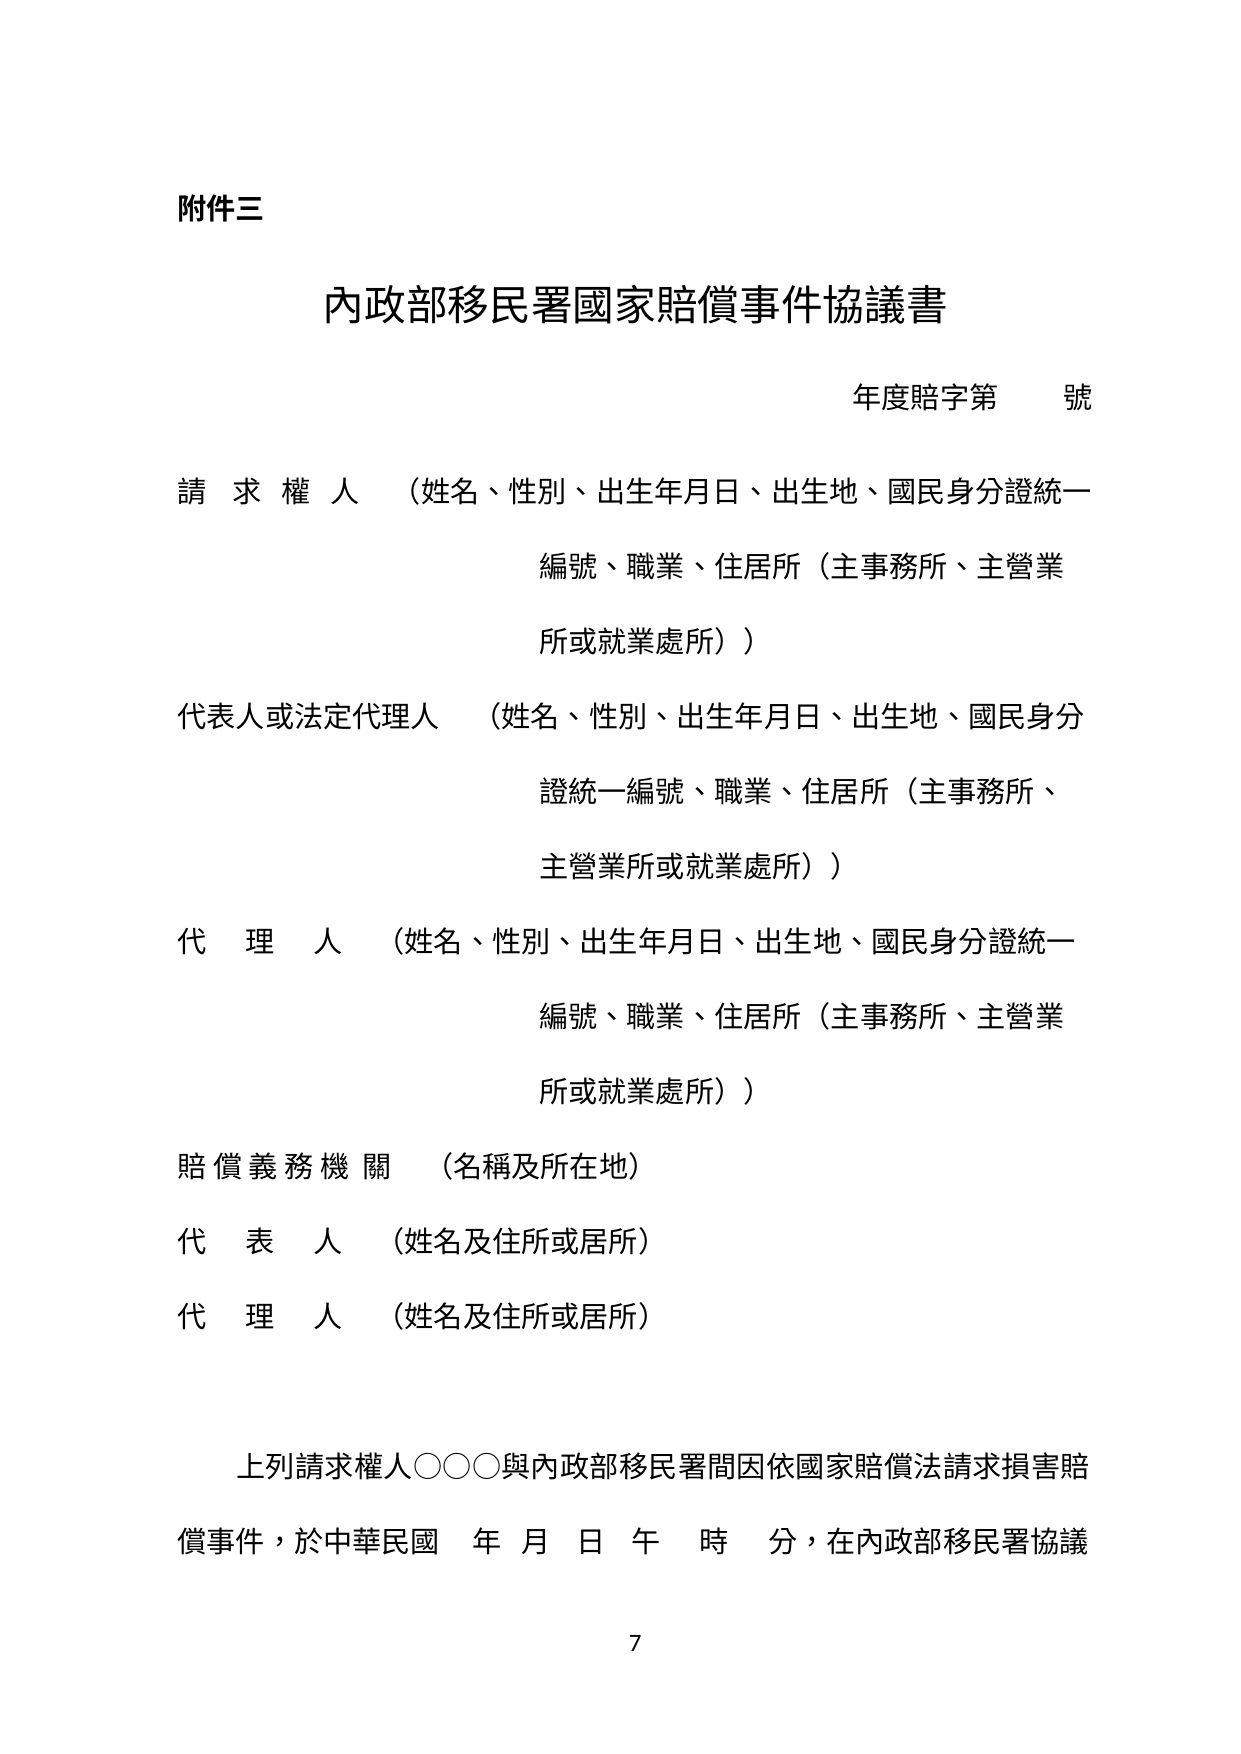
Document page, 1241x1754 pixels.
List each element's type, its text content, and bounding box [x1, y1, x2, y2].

text 賠 償 義 務 機 關 （名稱及所在地） [177, 1121, 1092, 1196]
text 代 理 人 （姓名、性別、出生年月日、出生地、國民身分證統一編號、職業、住居所（主事務所、主營業所或就業處所）） [177, 896, 1092, 1121]
text 代 表 人 （姓名及住所或居所） [177, 1196, 1092, 1271]
text 上列請求權人○○○與內政部移民署間因依國家賠償法請求損害賠償事件，於中華民國 年 月 日 午 時 分，在內政部移民署協議 [177, 1421, 1092, 1571]
text 代表人或法定代理人 （姓名、性別、出生年月日、出生地、國民身分證統一編號、職業、住居所（主事務所、主營業所或就業處所）） [177, 671, 1092, 896]
text 代 理 人 （姓名及住所或居所） [177, 1271, 1092, 1346]
text 附件三 [177, 164, 1092, 239]
text 年度賠字第 號 [177, 352, 1092, 427]
text 請 求 權 人 （姓名、性別、出生年月日、出生地、國民身分證統一編號、職業、住居所（主事務所、主營業所或就業處所）） [177, 446, 1092, 671]
text 內政部移民署國家賠償事件協議書 [177, 258, 1092, 333]
